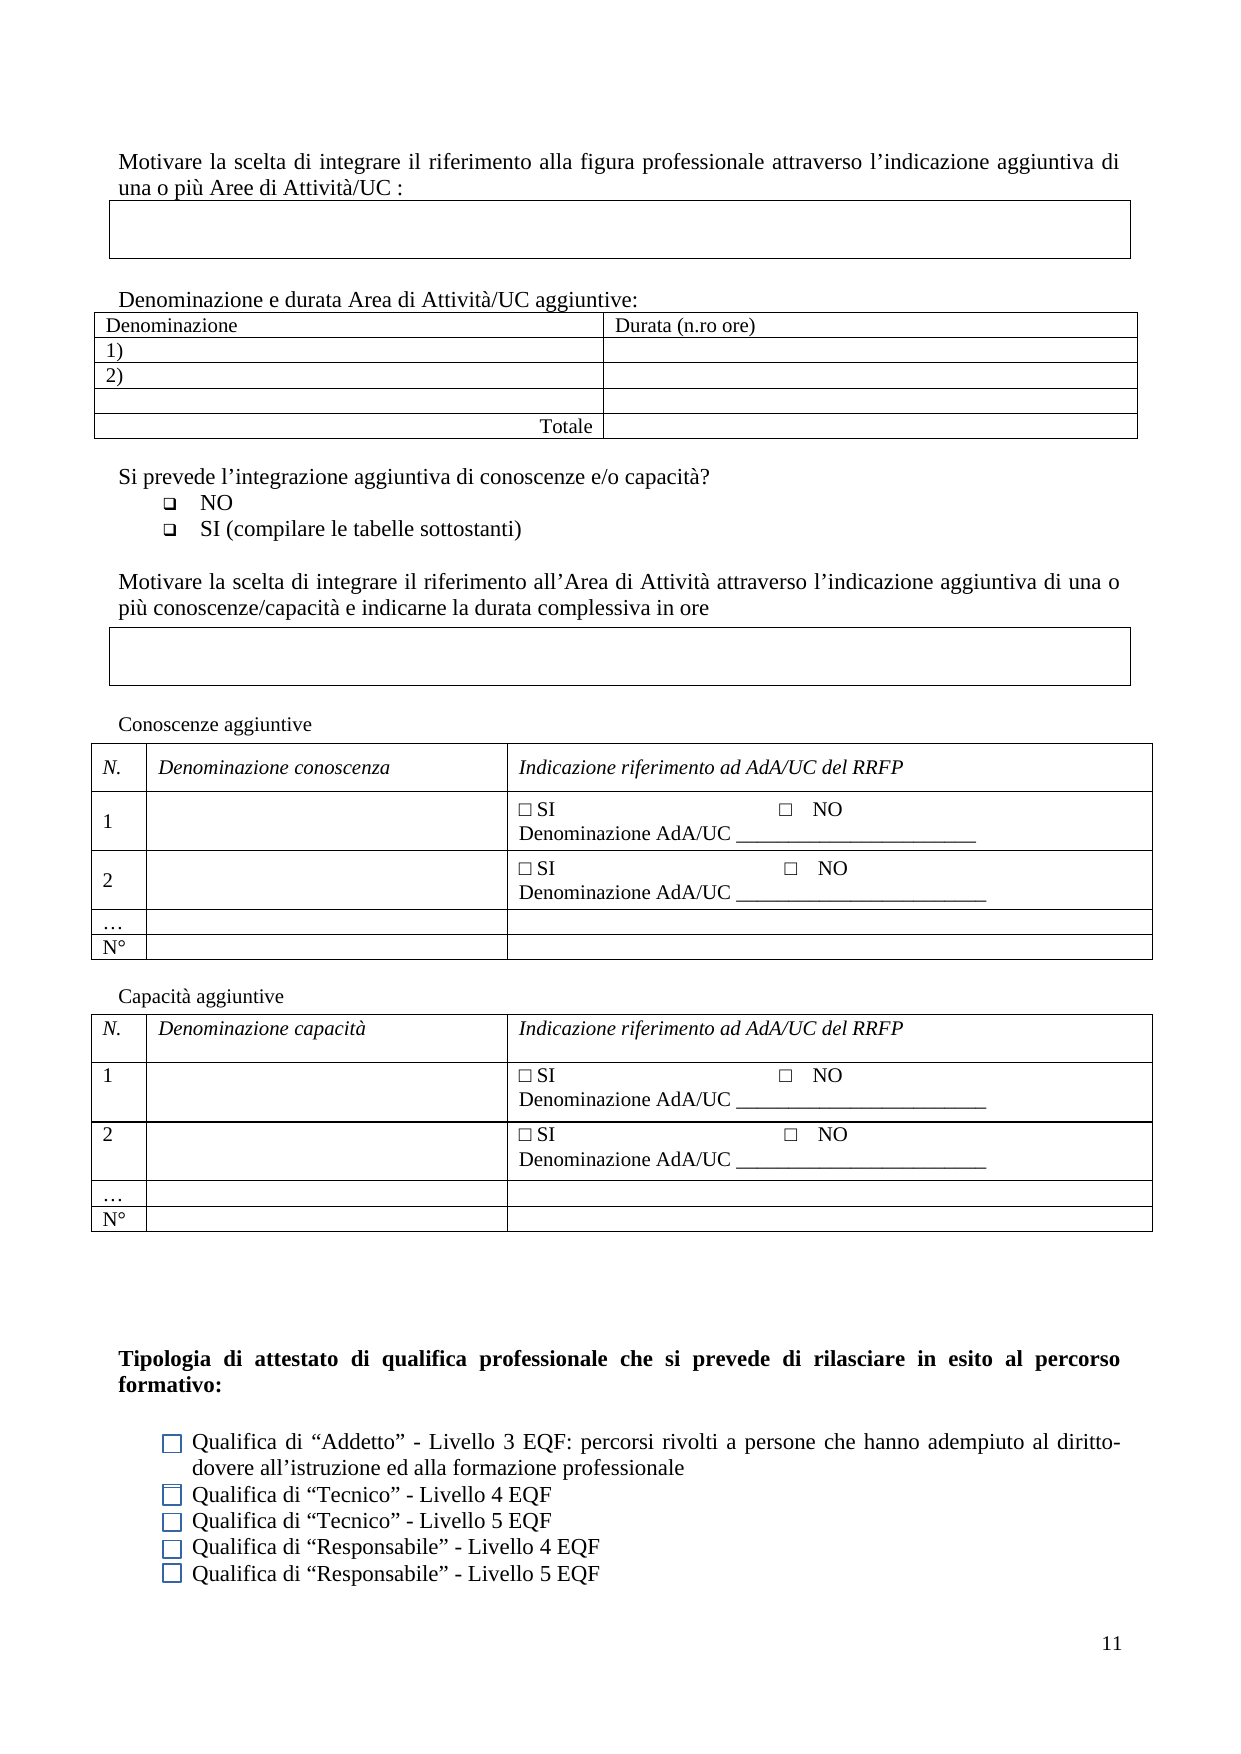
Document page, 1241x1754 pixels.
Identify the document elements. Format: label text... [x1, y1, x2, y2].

table_header Denominazione conoscenza [147, 744, 507, 791]
table_cell □ SI □ NO Denominazione AdA/UC _______________________ [508, 792, 1152, 850]
table_header Denominazione [95, 313, 603, 337]
table_cell N° [92, 935, 146, 959]
table_cell Totale [95, 414, 603, 438]
text Si prevede l’integrazione aggiuntiva di conoscenze e/o capacità? [118, 463, 1122, 489]
table_header Durata (n.ro ore) [604, 313, 1137, 337]
table_cell □ SI □ NO Denominazione AdA/UC ________________________ [508, 851, 1152, 909]
text Qualifica di “Addetto” - Livello 3 EQF: percorsi rivolti a persone che hanno adempiuto al diritto- dovere all’istruzione ed alla formazione professionale [118, 1428, 1122, 1481]
table_cell [147, 1063, 507, 1121]
table_cell [147, 1181, 507, 1206]
table_cell [147, 1207, 507, 1231]
table_cell [508, 935, 1152, 959]
text Capacità aggiuntive [118, 984, 1122, 1008]
table_cell [95, 389, 603, 412]
list SI (compilare le tabelle sottostanti) [162, 515, 1122, 542]
list NO [162, 489, 1122, 515]
table_cell [147, 935, 507, 959]
table_cell 1 [92, 1063, 146, 1121]
table_cell [508, 1207, 1152, 1231]
text Qualifica di “Tecnico” - Livello 5 EQF [118, 1507, 1122, 1533]
table_cell [147, 1123, 507, 1180]
table_cell [508, 1181, 1152, 1206]
table_cell □ SI □ NO Denominazione AdA/UC ________________________ [508, 1123, 1152, 1180]
table_cell 1 [92, 792, 146, 850]
table_cell [604, 363, 1137, 387]
table_cell [604, 389, 1137, 412]
table_header Indicazione riferimento ad AdA/UC del RRFP [508, 1015, 1152, 1062]
table_cell 2) [95, 363, 603, 387]
table_cell [147, 910, 507, 934]
table_cell [147, 851, 507, 909]
text Qualifica di “Responsabile” - Livello 5 EQF [118, 1560, 1122, 1586]
table_cell [604, 338, 1137, 362]
table_header Denominazione capacità [147, 1015, 507, 1062]
table_header N. [92, 1015, 146, 1062]
table_cell □ SI □ NO Denominazione AdA/UC ________________________ [508, 1063, 1152, 1121]
table_cell N° [92, 1207, 146, 1231]
table_cell [508, 910, 1152, 934]
text Qualifica di “Responsabile” - Livello 4 EQF [118, 1533, 1122, 1560]
table_cell … [92, 910, 146, 934]
text Denominazione e durata Area di Attività/UC aggiuntive: [118, 286, 1122, 312]
text Motivare la scelta di integrare il riferimento alla figura professionale attraverso l’indicazione aggiuntiva di una o più Aree di Attività/UC : [118, 148, 1122, 200]
table_cell 2 [92, 1123, 146, 1180]
table_cell [604, 414, 1137, 438]
table_cell … [92, 1181, 146, 1206]
table_cell 2 [92, 851, 146, 909]
table_header N. [92, 744, 146, 791]
table_header Indicazione riferimento ad AdA/UC del RRFP [508, 744, 1152, 791]
table_cell 1) [95, 338, 603, 362]
text Motivare la scelta di integrare il riferimento all’Area di Attività attraverso l’indicazione aggiuntiva di una o più conoscenze/capacità e indicarne la durata complessiva in ore [118, 568, 1122, 621]
table_cell [147, 792, 507, 850]
text Tipologia di attestato di qualifica professionale che si prevede di rilasciare in esito al percorso formativo: [118, 1345, 1122, 1398]
text Qualifica di “Tecnico” - Livello 4 EQF [118, 1481, 1122, 1507]
text Conoscenze aggiuntive [118, 712, 1122, 736]
